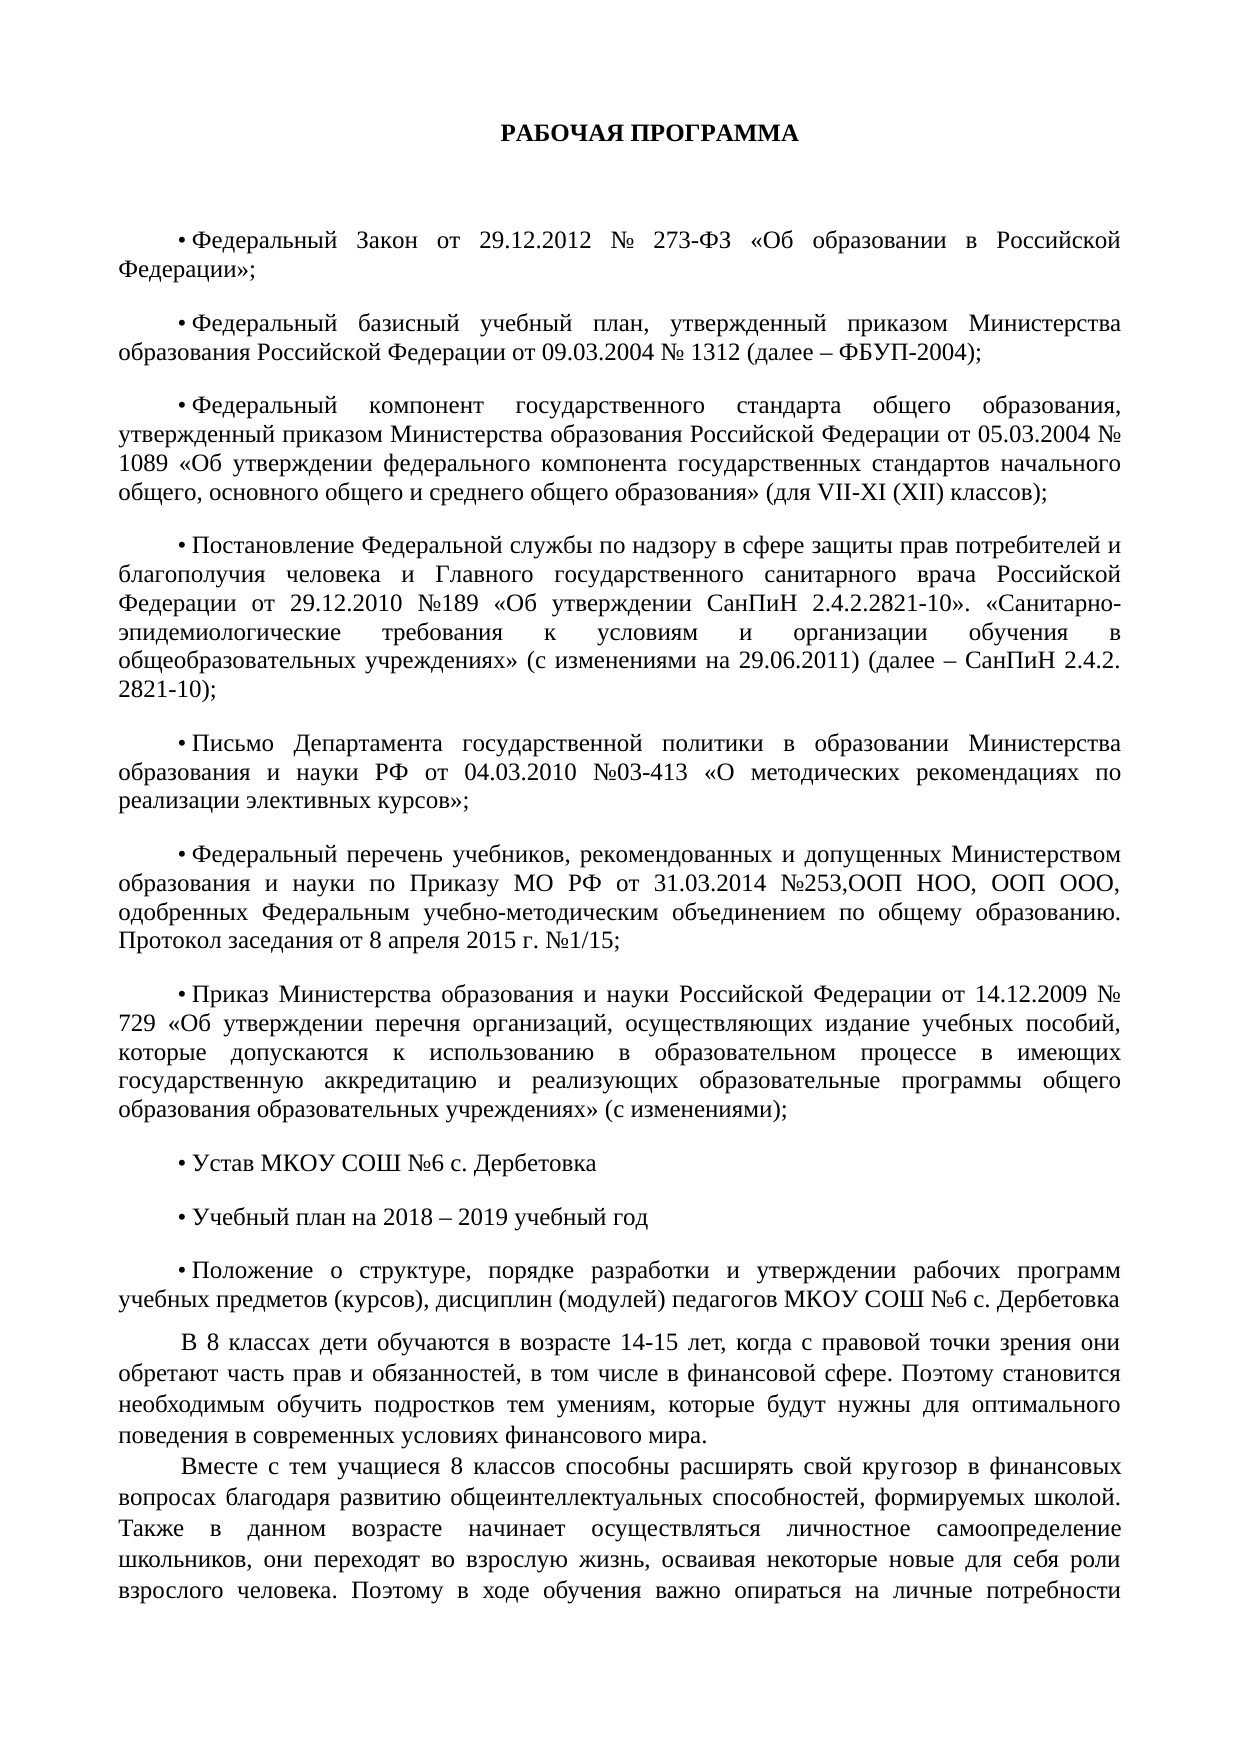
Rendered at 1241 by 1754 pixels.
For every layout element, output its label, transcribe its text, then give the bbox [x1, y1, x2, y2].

text • Федеральный перечень учебников, рекомендованных и допущенных Министерством образования и науки по Приказу МО РФ от 31.03.2014 №253,ООП НОО, ООП ООО, одобренных Федеральным учебно-методическим объединением по общему образованию. Протокол заседания от 8 апреля 2015 г. №1/15; [118, 839, 1122, 954]
text • Приказ Министерства образования и науки Российской Федерации от 14.12.2009 № 729 «Об утверждении перечня организаций, осуществляющих издание учебных пособий, которые допускаются к использованию в образовательном процессе в имеющих государственную аккредитацию и реализующих образовательные программы общего образования образовательных учреждениях» (с изменениями); [118, 979, 1122, 1123]
text • Положение о структуре, порядке разработки и утверждении рабочих программ учебных предметов (курсов), дисциплин (модулей) педагогов МКОУ СОШ №6 с. Дербетовка [118, 1256, 1122, 1313]
text • Федеральный Закон от 29.12.2012 № 273-ФЗ «Об образовании в Российской Федерации»; [118, 226, 1122, 283]
text • Федеральный базисный учебный план, утвержденный приказом Министерства образования Российской Федерации от 09.03.2004 № 1312 (далее – ФБУП-2004); [118, 308, 1122, 366]
text • Устав МКОУ СОШ №6 с. Дербетовка [118, 1148, 1122, 1177]
text РАБОЧАЯ ПРОГРАММА [118, 118, 1122, 147]
text • Федеральный компонент государственного стандарта общего образования, утвержденный приказом Министерства образования Российской Федерации от 05.03.2004 № 1089 «Об утверждении федерального компонента государственных стандартов начального общего, основного общего и среднего общего образования» (для VII-XI (XII) классов); [118, 391, 1122, 506]
text • Письмо Департамента государственной политики в образовании Министерства образования и науки РФ от 04.03.2010 №03-413 «О методических рекомендациях по реализации элективных курсов»; [118, 728, 1122, 814]
text Вместе с тем учащиеся 8 классов способны расширять свой кру­гозор в финансовых вопросах благодаря развитию общеинтеллектуальных способностей, формируемых школой. Также в данном возрасте на­чинает осуществляться личностное самоопределение школьников, они переходят во взрослую жизнь, осваивая некоторые новые для себя роли взрослого человека. Поэтому в ходе обучения важно опираться на личные потребности [118, 1450, 1122, 1605]
text В 8 классах дети обучаются в возрасте 14-15 лет, когда с правовой точки зрения они обретают часть прав и обязанностей, в том числе в финансовой сфере. Поэтому становится необходимым обучить подростков тем умениям, которые будут нужны для оптимального поведения в современных условиях финансового мира. [118, 1326, 1122, 1450]
text • Постановление Федеральной службы по надзору в сфере защиты прав потребителей и благополучия человека и Главного государственного санитарного врача Российской Федерации от 29.12.2010 №189 «Об утверждении СанПиН 2.4.2.2821-10». «Санитарно-эпидемиологические требования к условиям и организации обучения в общеобразовательных учреждениях» (с изменениями на 29.06.2011) (далее – СанПиН 2.4.2. 2821-10); [118, 531, 1122, 703]
text • Учебный план на 2018 – 2019 учебный год [118, 1202, 1122, 1231]
